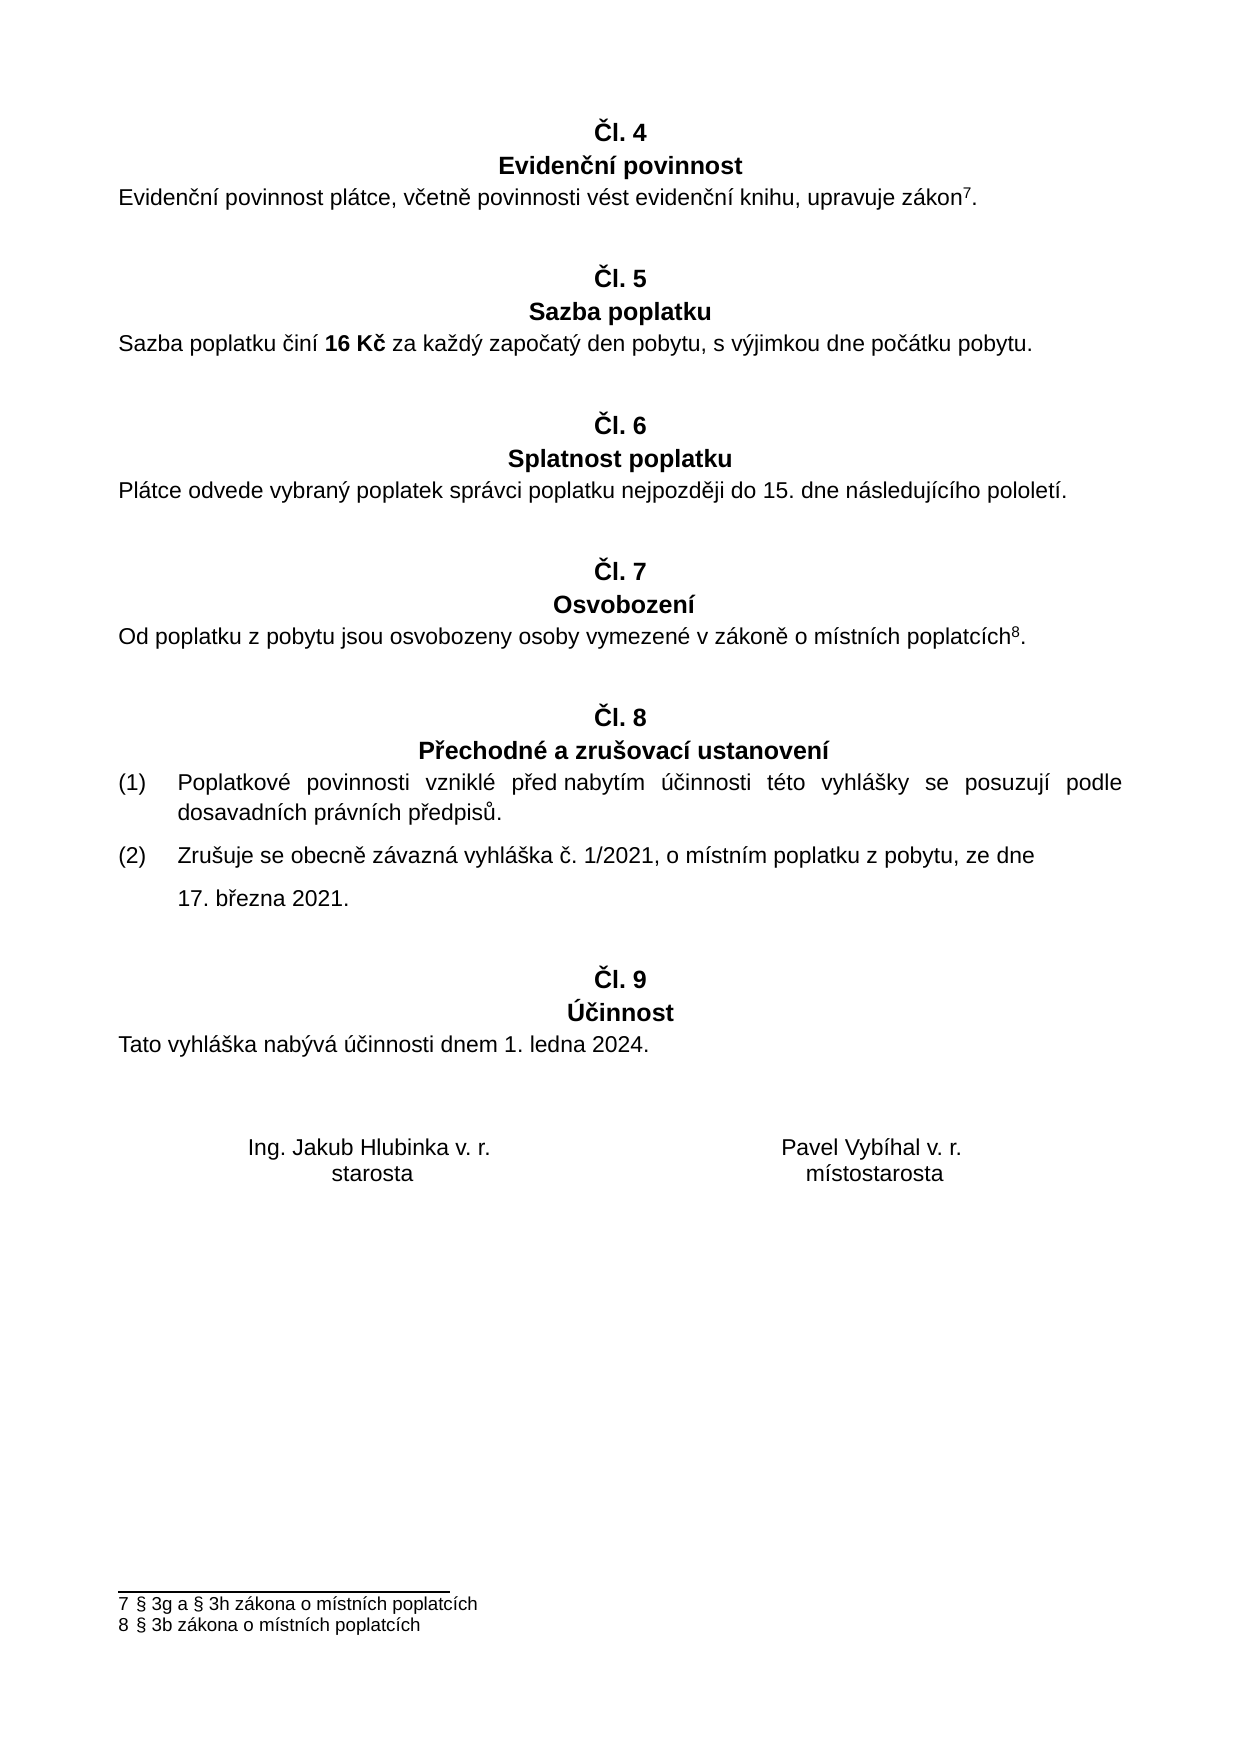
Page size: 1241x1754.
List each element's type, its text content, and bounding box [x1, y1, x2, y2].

text § 3g a § 3h zákona o místních poplatcích [118, 1592, 1122, 1614]
list Zrušuje se obecně závazná vyhláška č. 1/2021, o místním poplatku z pobytu, ze dne [118, 842, 1122, 868]
table_cell [118, 1192, 620, 1310]
subtitle Čl. 9 Účinnost [118, 965, 1122, 1027]
text Od poplatku z pobytu jsou osvobozeny osoby vymezené v zákoně o místních poplatcích. [118, 623, 1122, 649]
text Sazba poplatku činí 16 Kč za každý započatý den pobytu, s výjimkou dne počátku pobytu. [118, 330, 1122, 357]
subtitle Čl. 4 Evidenční povinnost [118, 118, 1122, 180]
subtitle Čl. 6 Splatnost poplatku [118, 411, 1122, 472]
table_cell [620, 1192, 1122, 1310]
subtitle Čl. 7 Osvobození [118, 557, 1122, 619]
subtitle Čl. 5 Sazba poplatku [118, 264, 1122, 326]
table_header Pavel Vybíhal v. r. místostarosta [620, 1074, 1122, 1192]
text 17. března 2021. [177, 885, 1122, 911]
text § 3b zákona o místních poplatcích [118, 1614, 1122, 1635]
subtitle Čl. 8 Přechodné a zrušovací ustanovení [118, 703, 1122, 765]
text Evidenční povinnost plátce, včetně povinnosti vést evidenční knihu, upravuje zákon. [118, 184, 1122, 211]
list Poplatkové povinnosti vzniklé před nabytím účinnosti této vyhlášky se posuzují podle dosavadních právních předpisů. [118, 769, 1122, 826]
text Plátce odvede vybraný poplatek správci poplatku nejpozději do 15. dne následujícího pololetí. [118, 477, 1122, 503]
table_header Ing. Jakub Hlubinka v. r. starosta [118, 1074, 620, 1192]
text Tato vyhláška nabývá účinnosti dnem 1. ledna 2024. [118, 1031, 1122, 1057]
